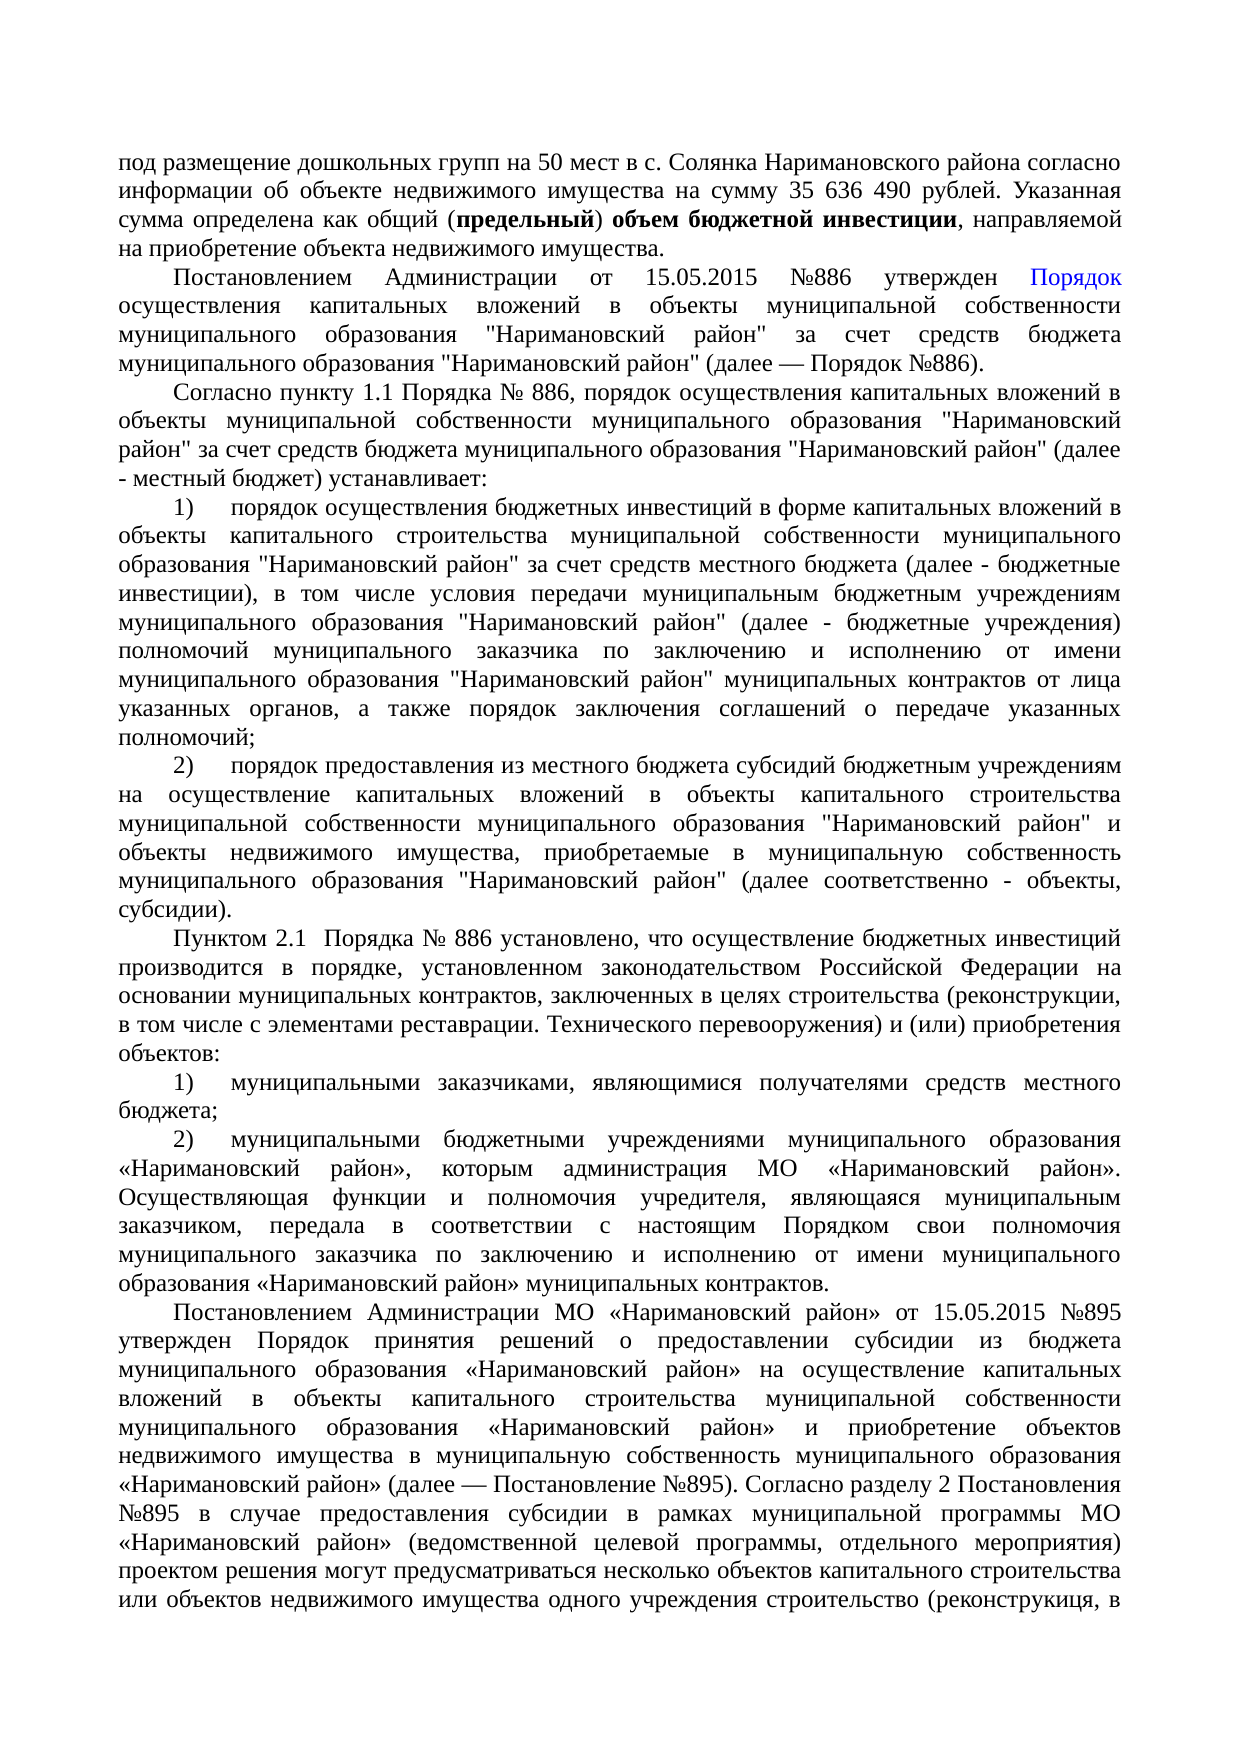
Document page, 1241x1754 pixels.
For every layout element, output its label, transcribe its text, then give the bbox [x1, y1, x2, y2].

text под размещение дошкольных групп на 50 мест в с. Солянка Наримановского района согласно информации об объекте недвижимого имущества на сумму 35 636 490 рублей. Указанная сумма определена как общий (предельный) объем бюджетной инвестиции, направляемой на приобретение объекта недвижимого имущества. [118, 147, 1122, 262]
text Пунктом 2.1 Порядка № 886 установлено, что осуществление бюджетных инвестиций производится в порядке, установленном законодательством Российской Федерации на основании муниципальных контрактов, заключенных в целях строительства (реконструкции, в том числе с элементами реставрации. Технического перевооружения) и (или) приобретения объектов: [118, 923, 1122, 1067]
list порядок предоставления из местного бюджета субсидий бюджетным учреждениям на осуществление капитальных вложений в объекты капитального строительства муниципальной собственности муниципального образования "Наримановский район" и объекты недвижимого имущества, приобретаемые в муниципальную собственность муниципального образования "Наримановский район" (далее соответственно - объекты, субсидии). [118, 751, 1122, 923]
text Постановлением Администрации МО «Наримановский район» от 15.05.2015 №895 утвержден Порядок принятия решений о предоставлении субсидии из бюджета муниципального образования «Наримановский район» на осуществление капитальных вложений в объекты капитального строительства муниципальной собственности муниципального образования «Наримановский район» и приобретение объектов недвижимого имущества в муниципальную собственность муниципального образования «Наримановский район» (далее — Постановление №895). Согласно разделу 2 Постановления №895 в случае предоставления субсидии в рамках муниципальной программы МО «Наримановский район» (ведомственной целевой программы, отдельного мероприятия) проектом решения могут предусматриваться несколько объектов капитального строительства или объектов недвижимого имущества одного учреждения строительство (реконструкиця, в [118, 1297, 1122, 1613]
list порядок осуществления бюджетных инвестиций в форме капитальных вложений в объекты капитального строительства муниципальной собственности муниципального образования "Наримановский район" за счет средств местного бюджета (далее - бюджетные инвестиции), в том числе условия передачи муниципальным бюджетным учреждениям муниципального образования "Наримановский район" (далее - бюджетные учреждения) полномочий муниципального заказчика по заключению и исполнению от имени муниципального образования "Наримановский район" муниципальных контрактов от лица указанных органов, а также порядок заключения соглашений о передаче указанных полномочий; [118, 492, 1122, 751]
text Согласно пункту 1.1 Порядка № 886, порядок осуществления капитальных вложений в объекты муниципальной собственности муниципального образования "Наримановский район" за счет средств бюджета муниципального образования "Наримановский район" (далее - местный бюджет) устанавливает: [118, 377, 1122, 492]
text Постановлением Администрации от 15.05.2015 №886 утвержден Порядок осуществления капитальных вложений в объекты муниципальной собственности муниципального образования "Наримановский район" за счет средств бюджета муниципального образования "Наримановский район" (далее — Порядок №886). [118, 262, 1122, 377]
list муниципальными бюджетными учреждениями муниципального образования «Наримановский район», которым администрация МО «Наримановский район». Осуществляющая функции и полномочия учредителя, являющаяся муниципальным заказчиком, передала в соответствии с настоящим Порядком свои полномочия муниципального заказчика по заключению и исполнению от имени муниципального образования «Наримановский район» муниципальных контрактов. [118, 1124, 1122, 1297]
list муниципальными заказчиками, являющимися получателями средств местного бюджета; [118, 1067, 1122, 1124]
